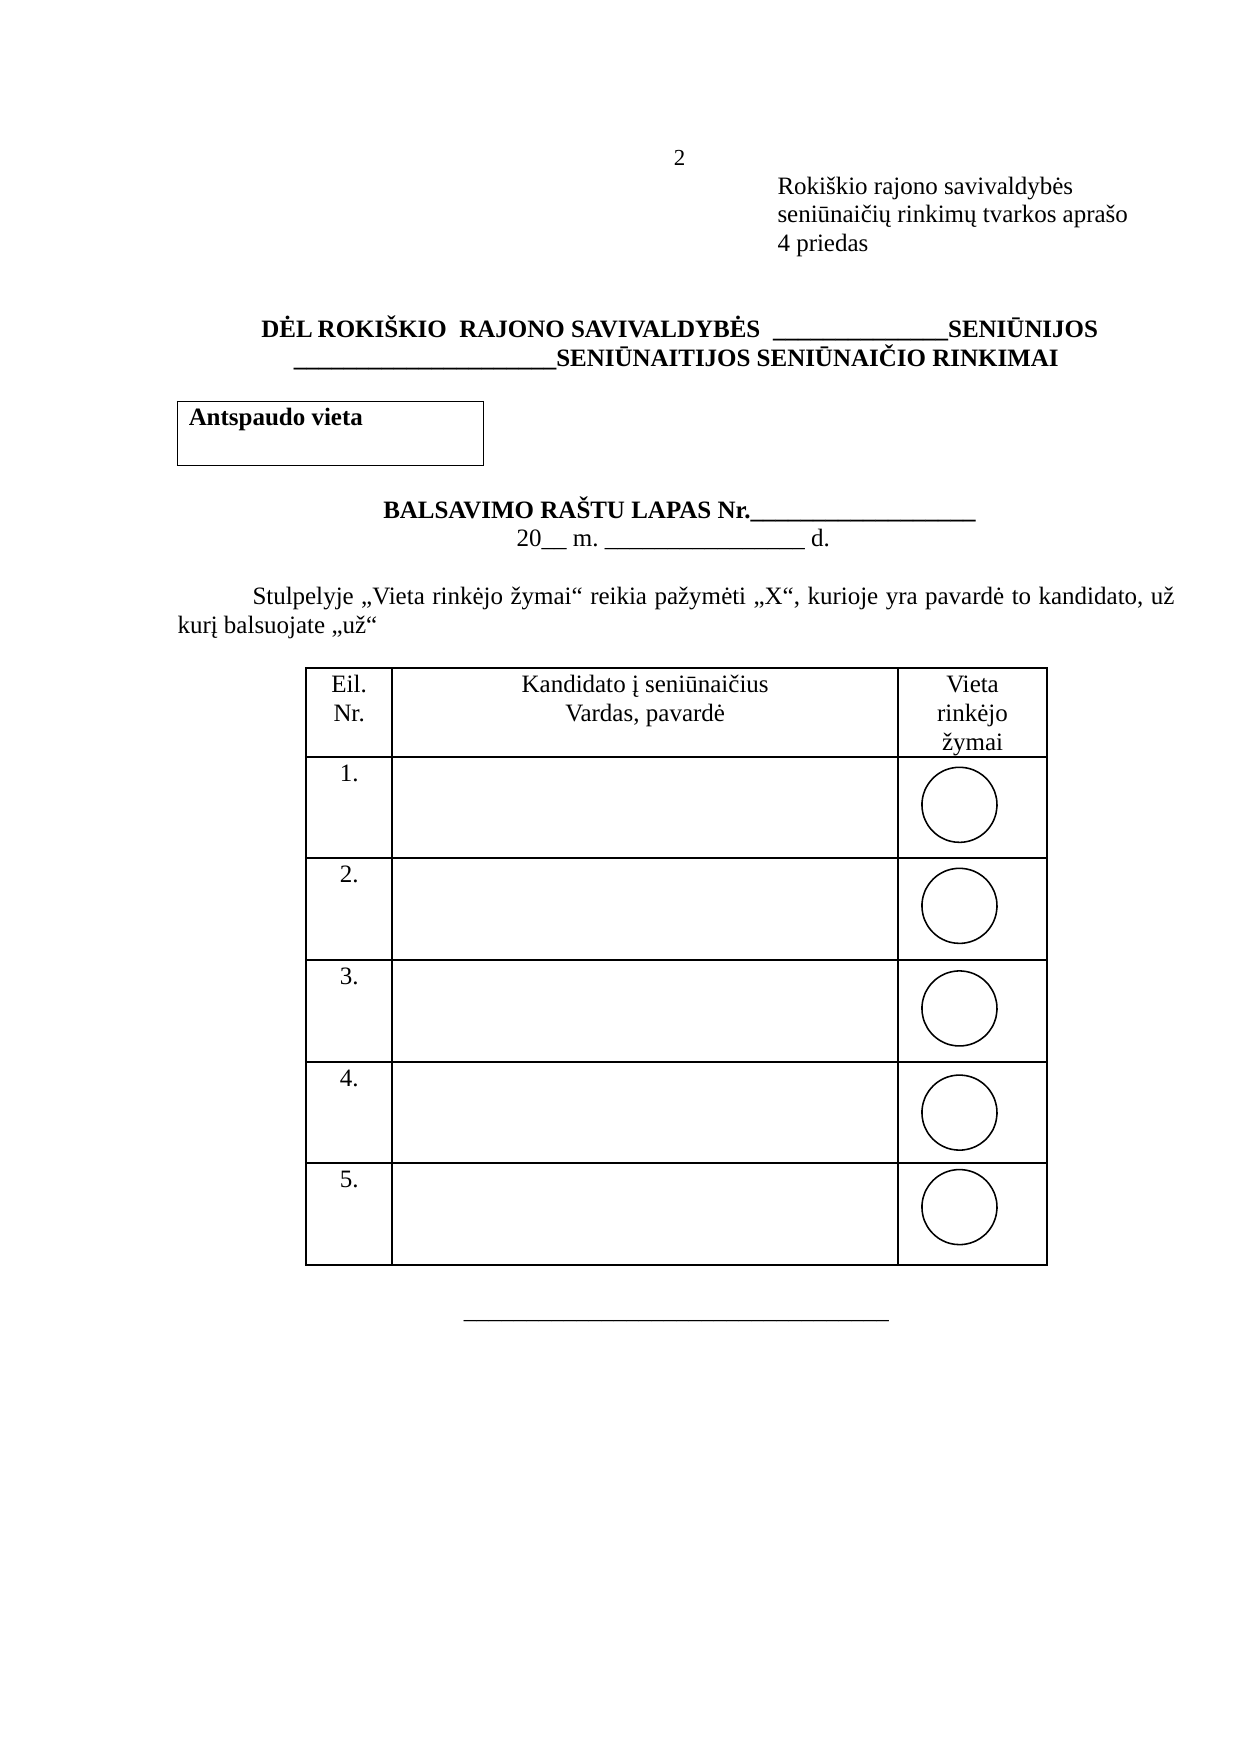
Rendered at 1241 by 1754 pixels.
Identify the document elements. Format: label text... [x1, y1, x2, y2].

table_cell 2. [307, 859, 391, 959]
table_cell [393, 859, 897, 959]
text Rokiškio rajono savivaldybės [177, 171, 1175, 199]
table_cell [899, 961, 1046, 1061]
table_header Antspaudo vieta [178, 402, 483, 465]
table_cell 4. [307, 1063, 391, 1162]
table_cell [899, 758, 1046, 857]
text DĖL ROKIŠKIO RAJONO SAVIVALDYBĖS ______________SENIŪNIJOS _____________________SENIŪNAITIJOS SENIŪNAIČIO RINKIMAI [177, 314, 1175, 372]
table_cell [899, 859, 1046, 959]
table_cell [899, 1063, 1046, 1162]
text BALSAVIMO RAŠTU LAPAS Nr.__________________ [177, 495, 1175, 523]
table_cell [393, 961, 897, 1061]
text 4 priedas [177, 228, 1175, 257]
table_header Kandidato į seniūnaičius Vardas, pavardė [393, 669, 897, 756]
text Stulpelyje „Vieta rinkėjo žymai“ reikia pažymėti „X“, kurioje yra pavardė to kandidato, už kurį balsuojate „už“ [177, 581, 1175, 638]
table_header Eil. Nr. [307, 669, 391, 756]
table_cell 5. [307, 1164, 391, 1264]
text __________________________________ [177, 1295, 1175, 1323]
table_cell [899, 1164, 1046, 1264]
table_cell 1. [307, 758, 391, 857]
table_cell [393, 1164, 897, 1264]
text 20__ m. ________________ d. [177, 523, 1175, 552]
table_cell 3. [307, 961, 391, 1061]
text seniūnaičių rinkimų tvarkos aprašo [177, 199, 1175, 228]
table_cell [393, 1063, 897, 1162]
table_header Vieta rinkėjo žymai [899, 669, 1046, 756]
table_cell [393, 758, 897, 857]
